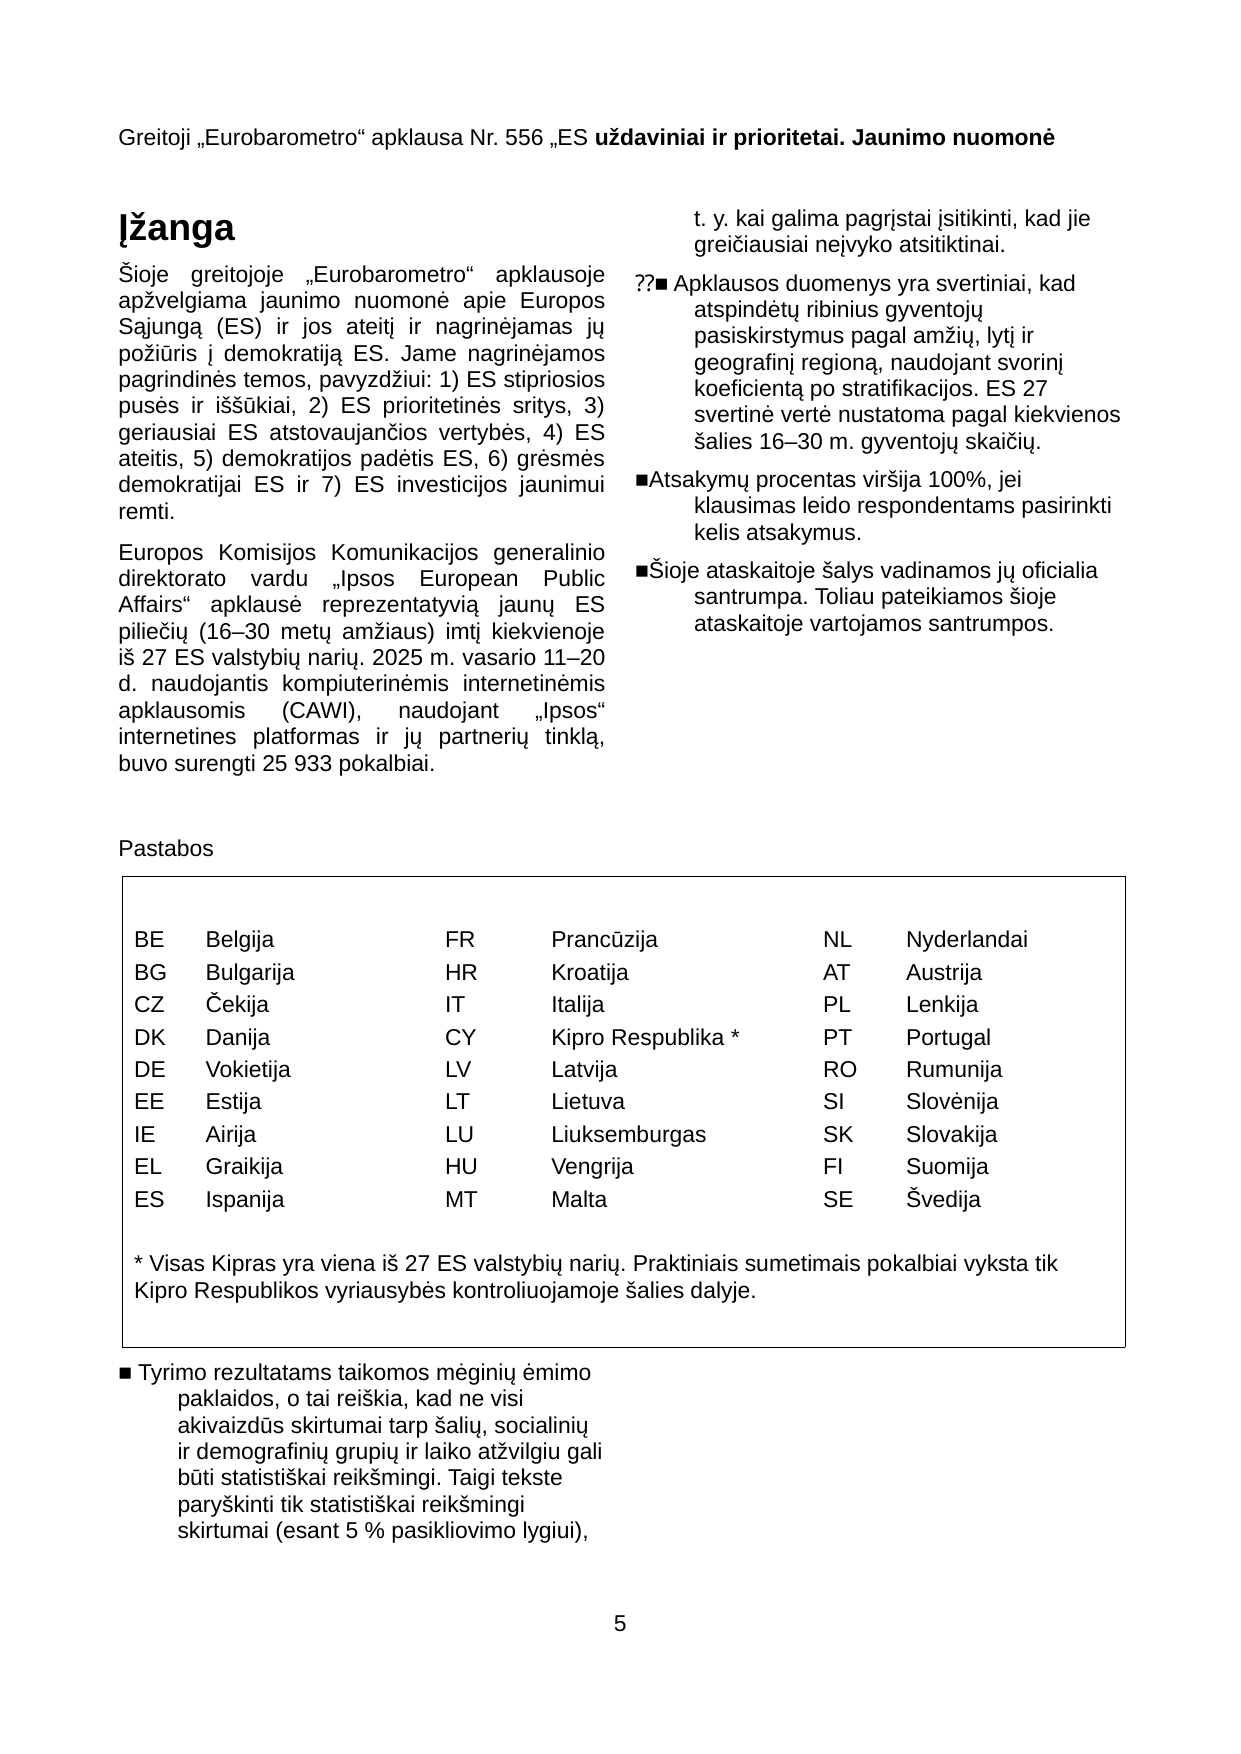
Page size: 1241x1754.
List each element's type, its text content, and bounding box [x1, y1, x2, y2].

table_cell Rumunija [903, 1053, 1103, 1085]
table_cell [131, 1215, 202, 1247]
table_cell Kroatija [548, 956, 820, 988]
subtitle Įžanga [118, 205, 605, 248]
table_cell EL [131, 1150, 202, 1182]
table_cell Slovakija [903, 1118, 1103, 1150]
table_cell Мalta [548, 1183, 820, 1215]
text Šioje greitojoje „Eurobarometro“ apklausoje apžvelgiama jaunimo nuomonė apie Europos Sąjungą (ES) ir jos ateitį ir nagrinėjamas jų požiūris į demokratiją ES. Jame nagrinėjamos pagrindinės temos, pavyzdžiui: 1) ES stipriosios pusės ir iššūkiai, 2) ES prioritetinės sritys, 3) geriausiai ES atstovaujančios vertybės, 4) ES ateitis, 5) demokratijos padėtis ES, 6) grėsmės demokratijai ES ir 7) ES investicijos jaunimui remti. [118, 261, 605, 524]
table_cell Vengrija [548, 1150, 820, 1182]
table_cell PT [820, 1021, 903, 1053]
table_cell PL [820, 988, 903, 1021]
table_header NL [820, 923, 903, 956]
table_cell Austrija [903, 956, 1103, 988]
table_cell Lietuva [548, 1085, 820, 1118]
table_cell * Visas Kipras yra viena iš 27 ES valstybių narių. Praktiniais sumetimais pokalbiai vyksta tik Kipro Respublikos vyriausybės kontroliuojamoje šalies dalyje. [131, 1247, 1103, 1306]
table_cell Švedija [903, 1183, 1103, 1215]
text ■Atsakymų procentas viršija 100%, jei klausimas leido respondentams pasirinkti kelis atsakymus. [635, 466, 1122, 545]
table_cell [903, 1215, 1103, 1247]
table_cell [442, 1215, 548, 1247]
table_cell HU [442, 1150, 548, 1182]
table_cell IE [131, 1118, 202, 1150]
table_cell FI [820, 1150, 903, 1182]
table_cell Vokietija [203, 1053, 442, 1085]
text Europos Komisijos Komunikacijos generalinio direktorato vardu „Ipsos European Public Affairs“ apklausė reprezentatyvią jaunų ES piliečių (16–30 metų amžiaus) imtį kiekvienoje iš 27 ES valstybių narių. 2025 m. vasario 11–20 d. naudojantis kompiuterinėmis internetinėmis apklausomis (CAWI), naudojant „Ipsos“ internetines platformas ir jų partnerių tinklą, buvo surengti 25 933 pokalbiai. [118, 539, 605, 776]
text ■Šioje ataskaitoje šalys vadinamos jų oficialia santrumpa. Toliau pateikiamos šioje ataskaitoje vartojamos santrumpos. [635, 557, 1122, 636]
table_header Belgija [203, 923, 442, 956]
table_cell BG [131, 956, 202, 988]
table_cell LT [442, 1085, 548, 1118]
table_cell MT [442, 1183, 548, 1215]
table_cell Bulgarija [203, 956, 442, 988]
table_header Nyderlandai [903, 923, 1103, 956]
table_cell AT [820, 956, 903, 988]
table_cell Lenkija [903, 988, 1103, 1021]
table_cell Slovėnija [903, 1085, 1103, 1118]
table_cell Italija [548, 988, 820, 1021]
table_cell SE [820, 1183, 903, 1215]
text ■ Tyrimo rezultatams taikomos mėginių ėmimo paklaidos, o tai reiškia, kad ne visi akivaizdūs skirtumai tarp šalių, socialinių ir demografinių grupių ir laiko atžvilgiu gali būti statistiškai reikšmingi. Taigi tekste paryškinti tik statistiškai reikšmingi skirtumai (esant 5 % pasikliovimo lygiui), t. y. kai galima pagrįstai įsitikinti, kad jie greičiausiai neįvyko atsitiktinai. [118, 873, 605, 1543]
table_header BE [131, 923, 202, 956]
table_header Prancūzija [548, 923, 820, 956]
table_cell [820, 1215, 903, 1247]
table_cell LV [442, 1053, 548, 1085]
table_cell Suomija [903, 1150, 1103, 1182]
table_cell Čekija [203, 988, 442, 1021]
table_cell Estija [203, 1085, 442, 1118]
table_cell EE [131, 1085, 202, 1118]
text ⁇■ Apklausos duomenys yra svertiniai, kad atspindėtų ribinius gyventojų pasiskirstymus pagal amžių, lytį ir geografinį regioną, naudojant svorinį koeficientą po stratifikacijos. ES 27 svertinė vertė nustatoma pagal kiekvienos šalies 16–30 m. gyventojų skaičių. [635, 269, 1122, 454]
table_cell LU [442, 1118, 548, 1150]
table_cell CY [442, 1021, 548, 1053]
table_cell HR [442, 956, 548, 988]
text ■ Tyrimo rezultatams taikomos mėginių ėmimo paklaidos, o tai reiškia, kad ne visi akivaizdūs skirtumai tarp šalių, socialinių ir demografinių grupių ir laiko atžvilgiu gali būti statistiškai reikšmingi. Taigi tekste paryškinti tik statistiškai reikšmingi skirtumai (esant 5 % pasikliovimo lygiui), t. y. kai galima pagrįstai įsitikinti, kad jie greičiausiai neįvyko atsitiktinai. [635, 205, 1122, 258]
table_cell IT [442, 988, 548, 1021]
table_cell Latvija [548, 1053, 820, 1085]
table_header FR [442, 923, 548, 956]
table_cell RO [820, 1053, 903, 1085]
table_cell Liuksemburgas [548, 1118, 820, 1150]
table_cell [203, 1215, 442, 1247]
table_cell [548, 1215, 820, 1247]
table_cell Airija [203, 1118, 442, 1150]
table_cell DE [131, 1053, 202, 1085]
table_cell SI [820, 1085, 903, 1118]
table_cell SK [820, 1118, 903, 1150]
table_cell Danija [203, 1021, 442, 1053]
table_cell CZ [131, 988, 202, 1021]
table_cell Ispanija [203, 1183, 442, 1215]
table_cell ES [131, 1183, 202, 1215]
table_cell Portugal [903, 1021, 1103, 1053]
table_cell Kipro Respublika * [548, 1021, 820, 1053]
text Pastabos [118, 834, 605, 861]
table_cell Graikija [203, 1150, 442, 1182]
table_cell DK [131, 1021, 202, 1053]
